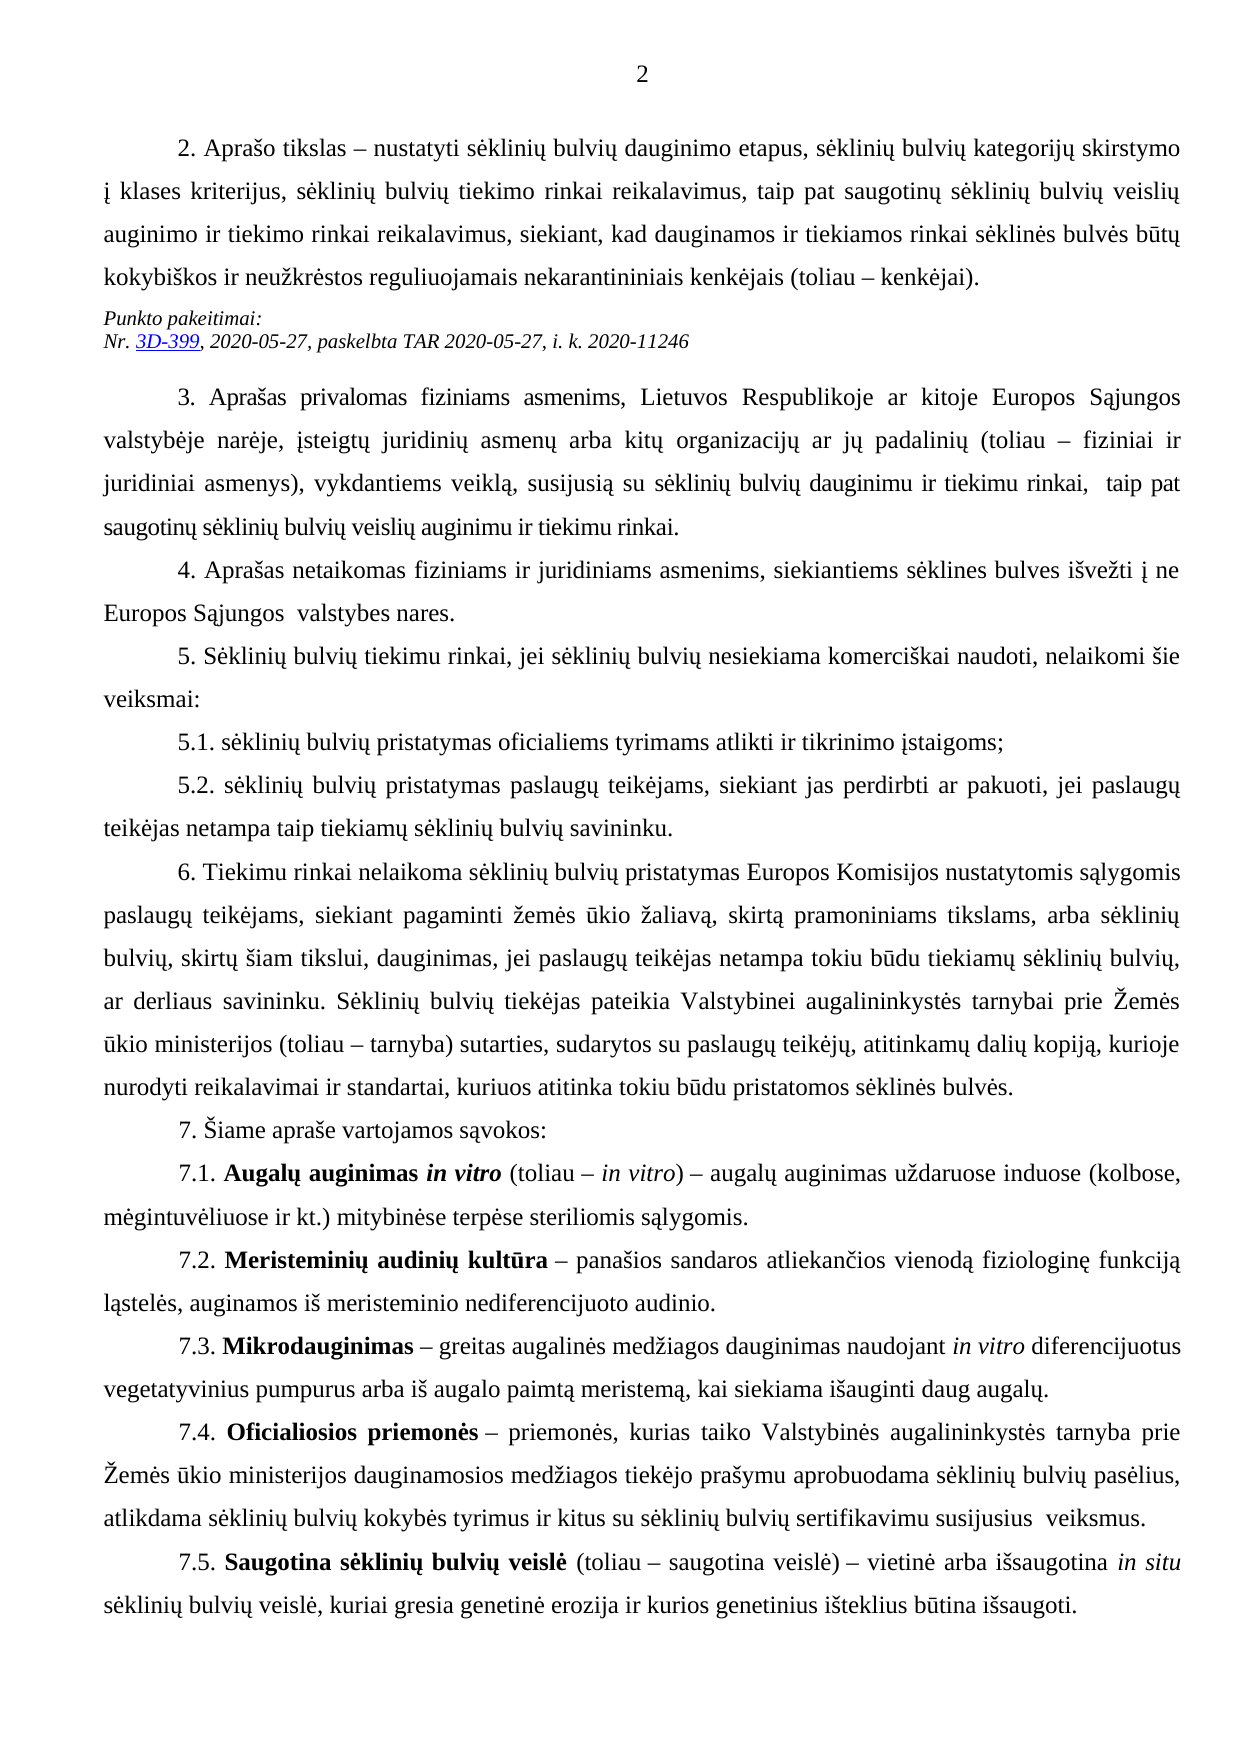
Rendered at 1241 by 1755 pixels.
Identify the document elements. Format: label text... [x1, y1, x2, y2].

text 6. Tiekimu rinkai nelaikoma sėklinių bulvių pristatymas Europos Komisijos nustatytomis sąlygomis paslaugų teikėjams, siekiant pagaminti žemės ūkio žaliavą, skirtą pramoniniams tikslams, arba sėklinių bulvių, skirtų šiam tikslui, dauginimas, jei paslaugų teikėjas netampa tokiu būdu tiekiamų sėklinių bulvių, ar derliaus savininku. Sėklinių bulvių tiekėjas pateikia Valstybinei augalininkystės tarnybai prie Žemės ūkio ministerijos (toliau – tarnyba) sutarties, sudarytos su paslaugų teikėjų, atitinkamų dalių kopiją, kurioje nurodyti reikalavimai ir standartai, kuriuos atitinka tokiu būdu pristatomos sėklinės bulvės. [103, 857, 1181, 1101]
text 7.4. Oficialiosios priemonės – priemonės, kurias taiko Valstybinės augalininkystės tarnyba prie Žemės ūkio ministerijos dauginamosios medžiagos tiekėjo prašymu aprobuodama sėklinių bulvių pasėlius, atlikdama sėklinių bulvių kokybės tyrimus ir kitus su sėklinių bulvių sertifikavimu susijusius veiksmus. [103, 1417, 1181, 1532]
text 7.5. Saugotina sėklinių bulvių veislė (toliau – saugotina veislė) – vietinė arba išsaugotina in situ sėklinių bulvių veislė, kuriai gresia genetinė erozija ir kurios genetinius išteklius būtina išsaugoti. [103, 1547, 1181, 1618]
text 7.1. Augalų auginimas in vitro (toliau – in vitro) – augalų auginimas uždaruose induose (kolbose, mėgintuvėliuose ir kt.) mitybinėse terpėse steriliomis sąlygomis. [103, 1158, 1181, 1230]
text 7.3. Mikrodauginimas – greitas augalinės medžiagos dauginimas naudojant in vitro diferencijuotus vegetatyvinius pumpurus arba iš augalo paimtą meristemą, kai siekiama išauginti daug augalų. [103, 1331, 1181, 1403]
text Nr. 3D-399, 2020-05-27, paskelbta TAR 2020-05-27, i. k. 2020-11246 [103, 329, 1181, 353]
text 5. Sėklinių bulvių tiekimu rinkai, jei sėklinių bulvių nesiekiama komerciškai naudoti, nelaikomi šie veiksmai: [103, 641, 1181, 713]
text Punkto pakeitimai: [103, 305, 1181, 329]
text 2. Aprašo tikslas – nustatyti sėklinių bulvių dauginimo etapus, sėklinių bulvių kategorijų skirstymo į klases kriterijus, sėklinių bulvių tiekimo rinkai reikalavimus, taip pat saugotinų sėklinių bulvių veislių auginimo ir tiekimo rinkai reikalavimus, siekiant, kad dauginamos ir tiekiamos rinkai sėklinės bulvės būtų kokybiškos ir neužkrėstos reguliuojamais nekarantininiais kenkėjais (toliau – kenkėjai). [103, 133, 1181, 291]
text 3. Aprašas privalomas fiziniams asmenims, Lietuvos Respublikoje ar kitoje Europos Sąjungos valstybėje narėje, įsteigtų juridinių asmenų arba kitų organizacijų ar jų padalinių (toliau – fiziniai ir juridiniai asmenys), vykdantiems veiklą, susijusią su sėklinių bulvių dauginimu ir tiekimu rinkai, taip pat saugotinų sėklinių bulvių veislių auginimu ir tiekimu rinkai. [103, 382, 1181, 540]
text 4. Aprašas netaikomas fiziniams ir juridiniams asmenims, siekiantiems sėklines bulves išvežti į ne Europos Sąjungos valstybes nares. [103, 555, 1181, 627]
text 7. Šiame apraše vartojamos sąvokos: [103, 1115, 1181, 1144]
text 5.2. sėklinių bulvių pristatymas paslaugų teikėjams, siekiant jas perdirbti ar pakuoti, jei paslaugų teikėjas netampa taip tiekiamų sėklinių bulvių savininku. [103, 770, 1181, 842]
text 5.1. sėklinių bulvių pristatymas oficialiems tyrimams atlikti ir tikrinimo įstaigoms; [103, 727, 1181, 756]
text 7.2. Meristeminių audinių kultūra – panašios sandaros atliekančios vienodą fiziologinę funkciją ląstelės, auginamos iš meristeminio nediferencijuoto audinio. [103, 1245, 1181, 1317]
